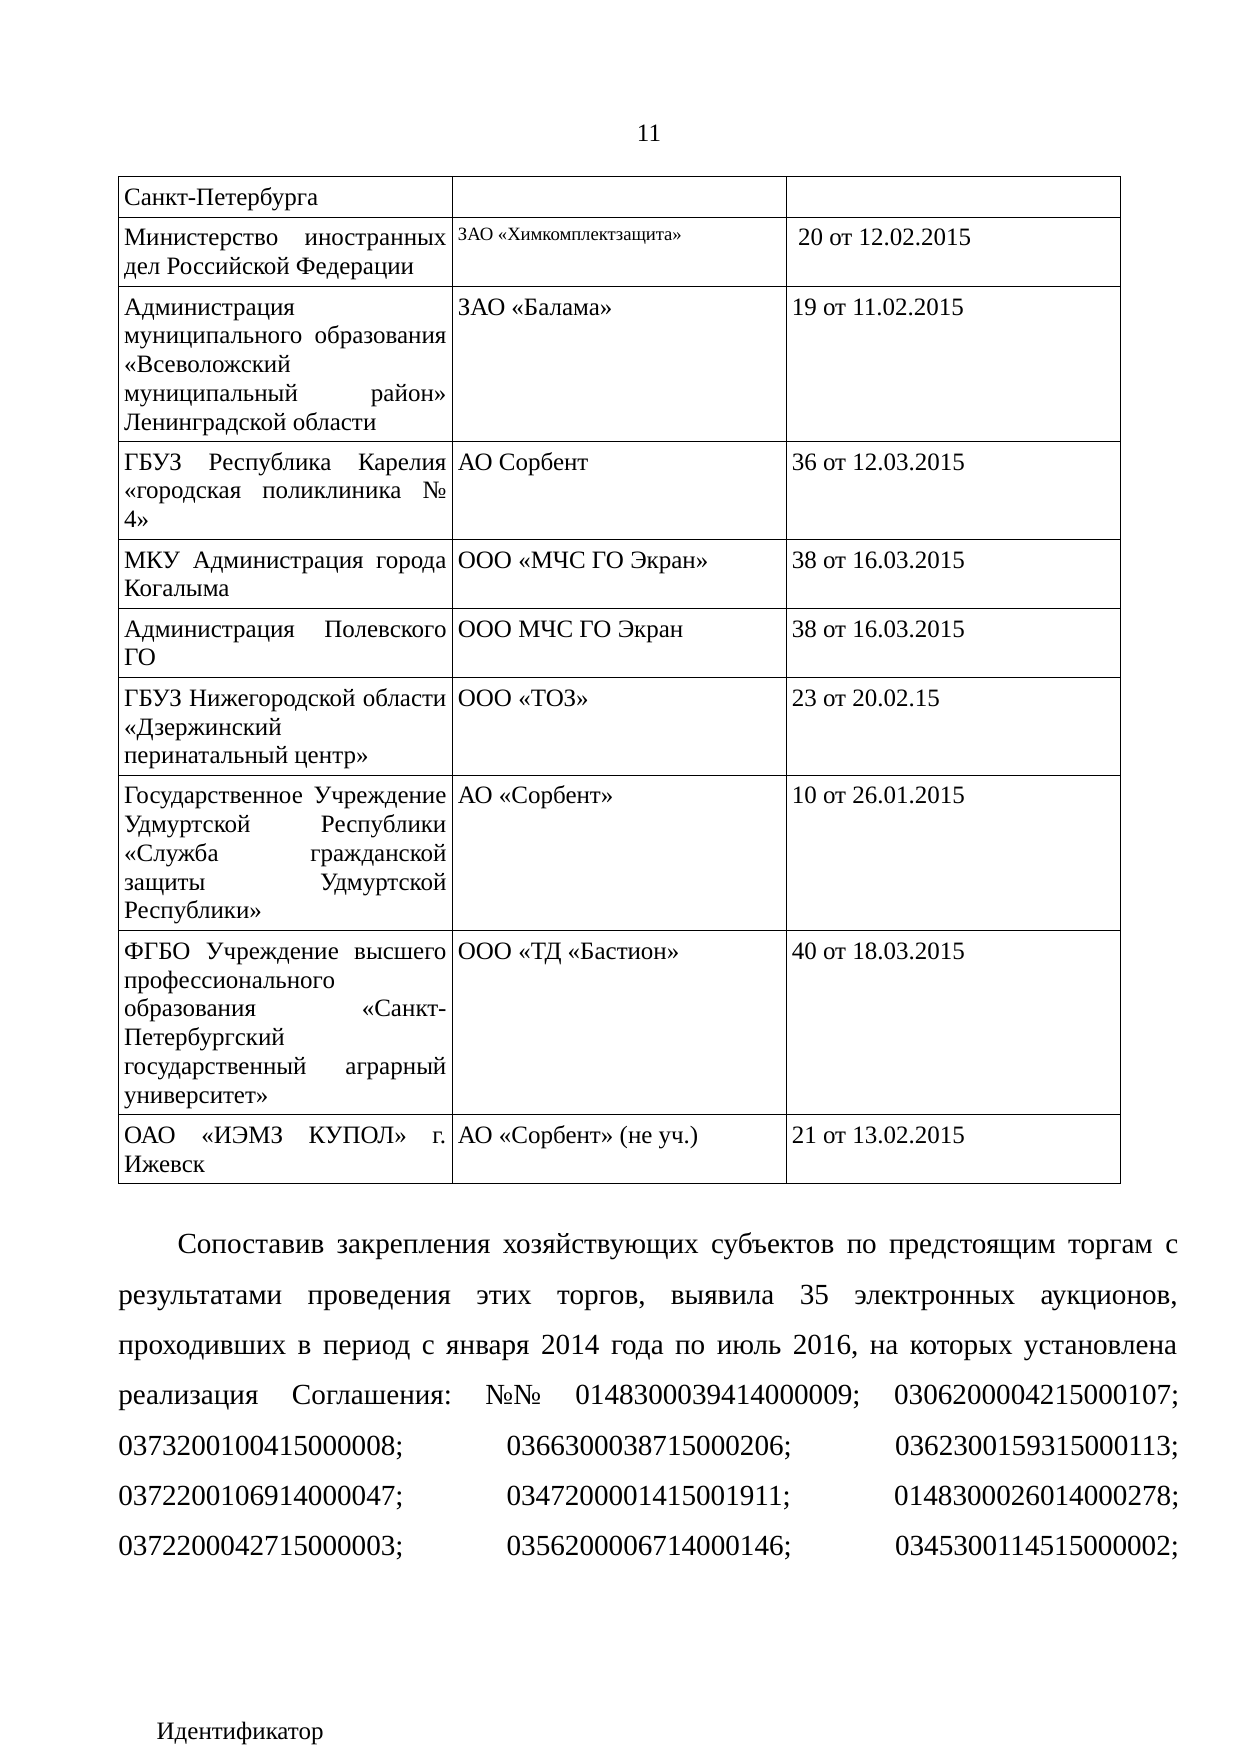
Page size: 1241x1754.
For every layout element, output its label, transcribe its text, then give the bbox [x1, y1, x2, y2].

table_cell Администрация муниципального образования «Всеволожский муниципальный район» Ленинградской области [119, 287, 452, 441]
table_cell ГБУЗ Нижегородской области «Дзержинский перинатальный центр» [119, 678, 452, 775]
table_cell ООО МЧС ГО Экран [453, 609, 786, 677]
text Сопоставив закрепления хозяйствующих субъектов по предстоящим торгам с результатами проведения этих торгов, выявила 35 электронных аукционов, проходивших в период с января 2014 года по июль 2016, на которых установлена реализация Соглашения: №№ 0148300039414000009; 0306200004215000107; 0373200100415000008; 0366300038715000206; 0362300159315000113; 0372200106914000047; 0347200001415001911; 0148300026014000278; 0372200042715000003; 0356200006714000146; 0345300114515000002; [118, 1226, 1179, 1562]
table_cell 38 от 16.03.2015 [787, 609, 1120, 677]
table_cell ООО «МЧС ГО Экран» [453, 540, 786, 608]
table_cell Министерство иностранных дел Российской Федерации [119, 218, 452, 286]
table_cell [787, 177, 1120, 217]
table_cell 36 от 12.03.2015 [787, 442, 1120, 539]
table_cell ОАО «ИЭМЗ КУПОЛ» г. Ижевск [119, 1115, 452, 1183]
table_cell 10 от 26.01.2015 [787, 776, 1120, 930]
table_cell ФГБО Учреждение высшего профессионального образования «Санкт-Петербургский государственный аграрный университет» [119, 931, 452, 1114]
table_cell 40 от 18.03.2015 [787, 931, 1120, 1114]
table_cell Администрация Полевского ГО [119, 609, 452, 677]
table_cell Государственное Учреждение Удмуртской Республики «Служба гражданской защиты Удмуртской Республики» [119, 776, 452, 930]
table_cell ЗАО «Балама» [453, 287, 786, 441]
table_cell ООО «ТД «Бастион» [453, 931, 786, 1114]
table_cell МКУ Администрация города Когалыма [119, 540, 452, 608]
table_cell ЗАО «Химкомплектзащита» [453, 218, 786, 286]
table_cell ООО «ТОЗ» [453, 678, 786, 775]
table_cell [453, 177, 786, 217]
table_cell 21 от 13.02.2015 [787, 1115, 1120, 1183]
table_cell 38 от 16.03.2015 [787, 540, 1120, 608]
table_cell 23 от 20.02.15 [787, 678, 1120, 775]
table_cell 20 от 12.02.2015 [787, 218, 1120, 286]
table_cell АО Сорбент [453, 442, 786, 539]
table_cell 19 от 11.02.2015 [787, 287, 1120, 441]
table_cell АО «Сорбент» [453, 776, 786, 930]
table_cell ГБУЗ Республика Карелия «городская поликлиника № 4» [119, 442, 452, 539]
table_cell Санкт-Петербурга [119, 177, 452, 217]
table_cell АО «Сорбент» (не уч.) [453, 1115, 786, 1183]
